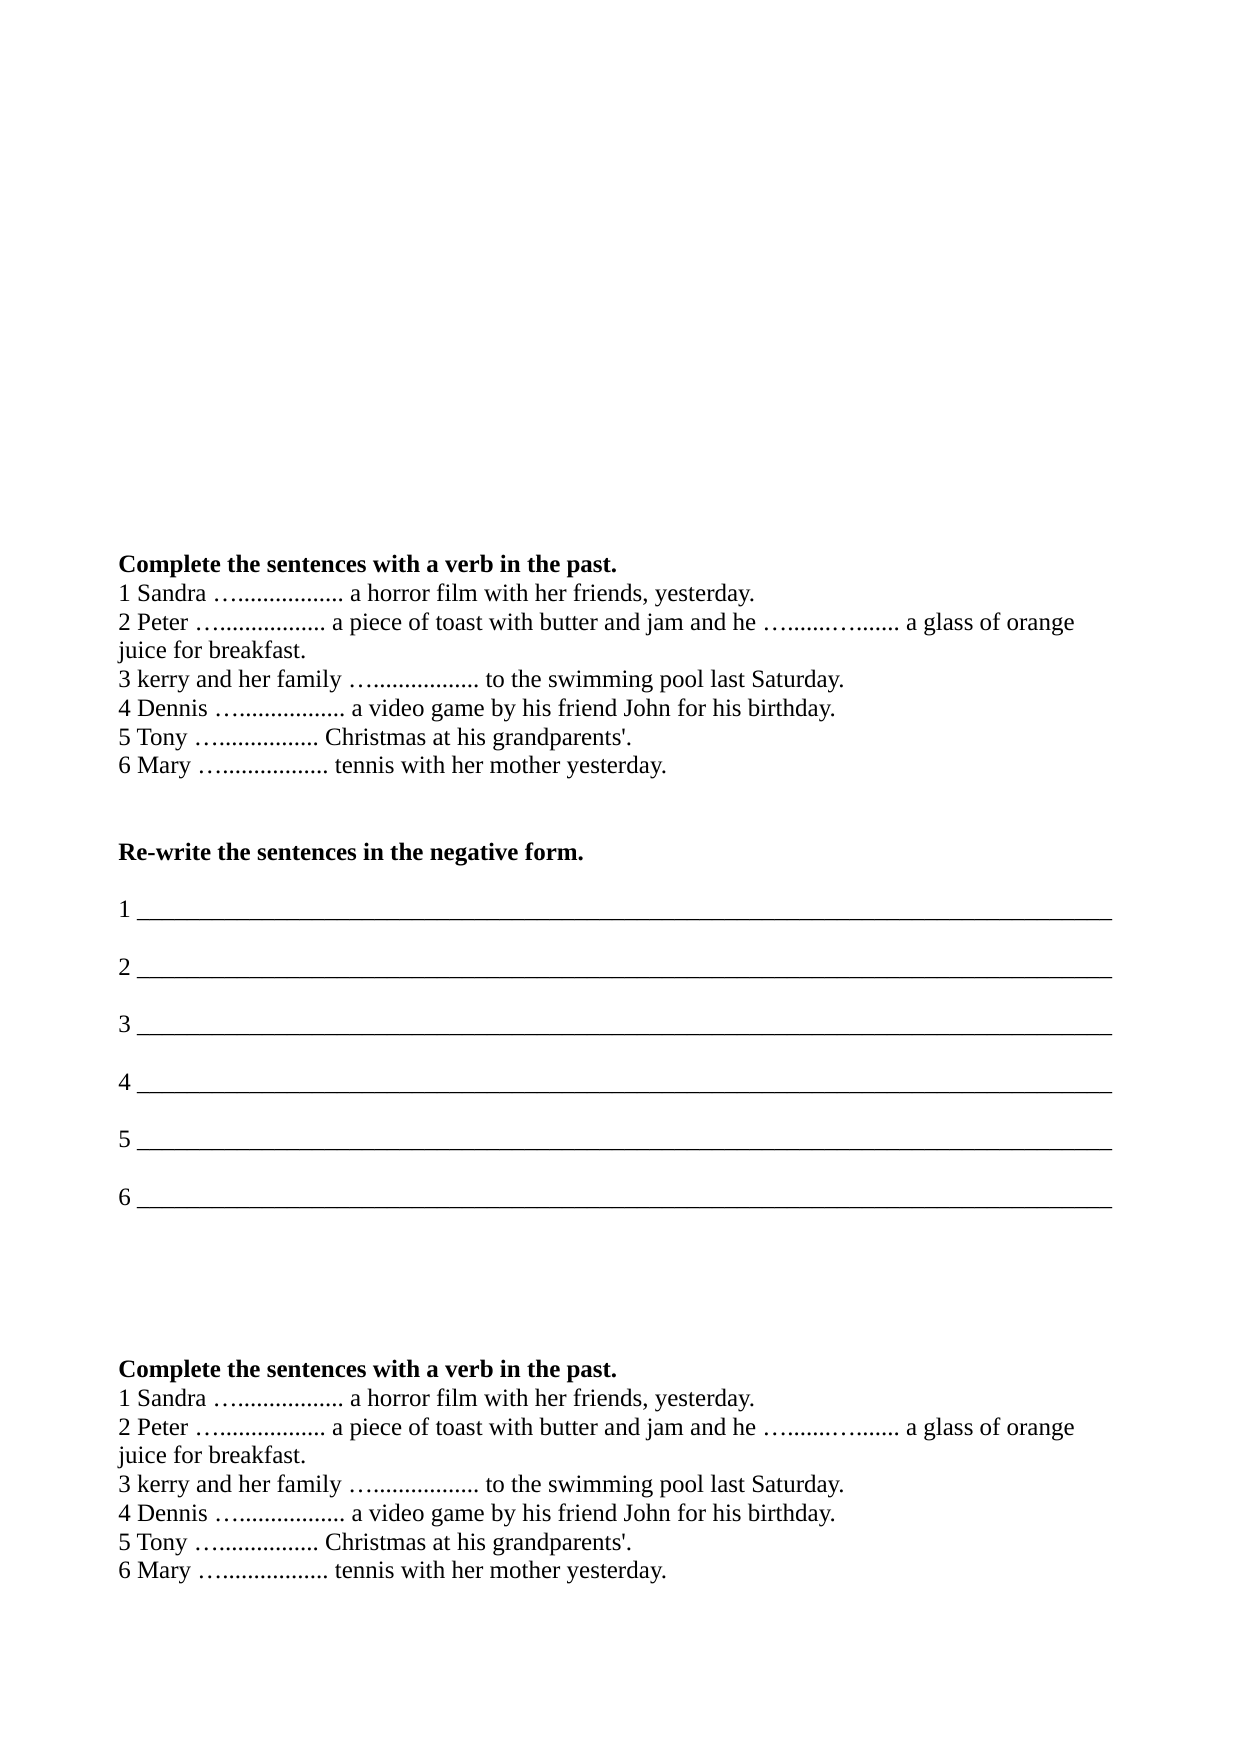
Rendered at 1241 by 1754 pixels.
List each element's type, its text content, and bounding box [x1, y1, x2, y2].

text 6 Mary …................. tennis with her mother yesterday. [118, 1556, 1122, 1584]
text Complete the sentences with a verb in the past. [118, 1354, 1122, 1383]
text 5 Tony …................ Christmas at his grandparents'. [118, 1527, 1122, 1556]
text 2 ______________________________________________________________________________ [118, 952, 1122, 981]
text 1 Sandra …................. a horror film with her friends, yesterday. 2 Peter …................. a piece of toast with butter and jam and he ….......…....... a glass of orange juice for breakfast. 3 kerry and her family …................. to the swimming pool last Saturday. 4 Dennis …................. a video game by his friend John for his birthday. 5 Tony …................ Christmas at his grandparents'. 6 Mary …................. tennis with her mother yesterday. [118, 578, 1122, 779]
text 1 Sandra …................. a horror film with her friends, yesterday. [118, 1383, 1122, 1412]
text 3 kerry and her family …................. to the swimming pool last Saturday. [118, 1469, 1122, 1498]
text 4 Dennis …................. a video game by his friend John for his birthday. [118, 1498, 1122, 1527]
text Re-write the sentences in the negative form. 1 ______________________________________________________________________________ [118, 837, 1122, 923]
text 2 Peter …................. a piece of toast with butter and jam and he ….......…....... a glass of orange juice for breakfast. [118, 1412, 1122, 1469]
text 3 ______________________________________________________________________________ 4 ______________________________________________________________________________ 5 ______________________________________________________________________________ 6 ______________________________________________________________________________ [118, 1009, 1122, 1211]
text Complete the sentences with a verb in the past. [118, 549, 1122, 578]
